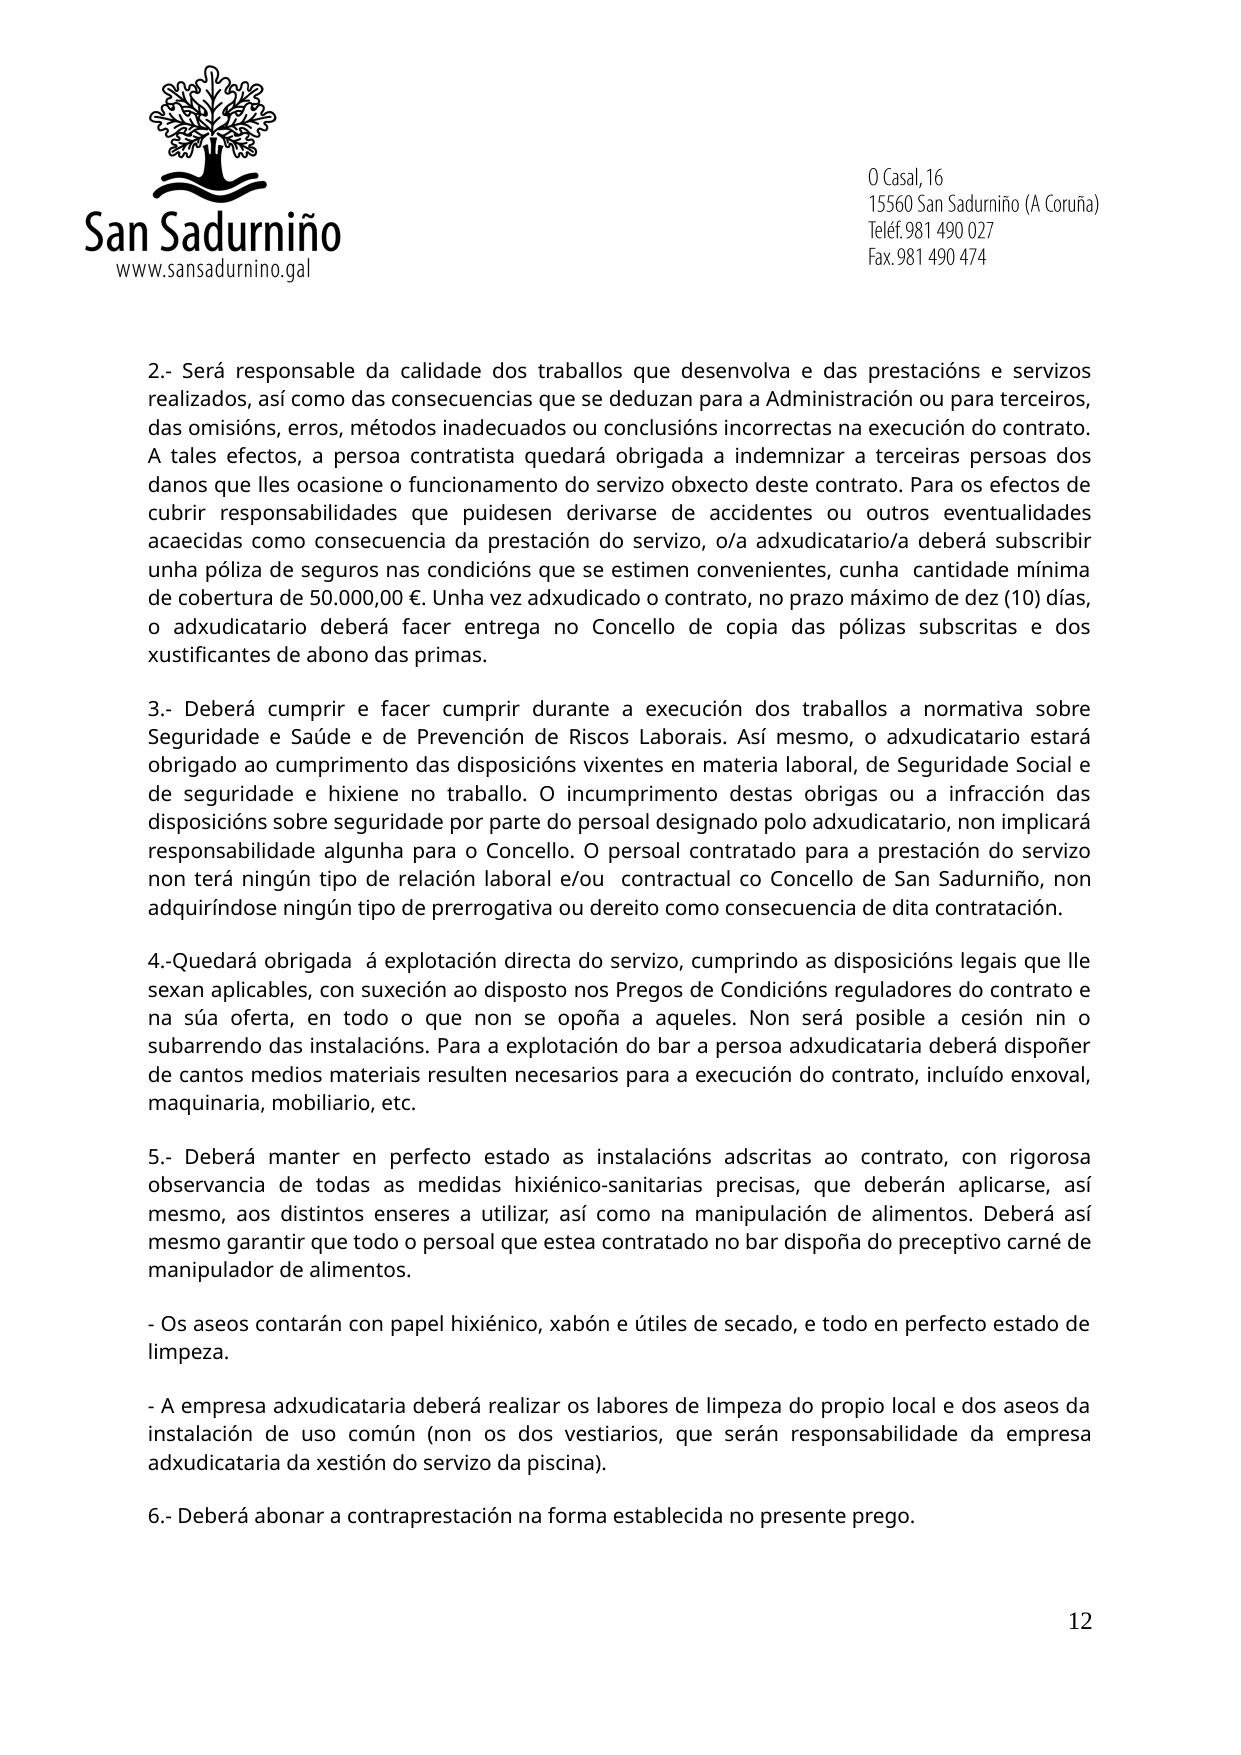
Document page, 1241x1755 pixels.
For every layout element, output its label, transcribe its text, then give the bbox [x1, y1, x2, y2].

text 6.- Deberá abonar a contraprestación na forma establecida no presente prego. [148, 1501, 1093, 1530]
text - Os aseos contarán con papel hixiénico, xabón e útiles de secado, e todo en perfecto estado de limpeza. [148, 1309, 1093, 1366]
text 4.-Quedará obrigada á explotación directa do servizo, cumprindo as disposicións legais que lle sexan aplicables, con suxeción ao disposto nos Pregos de Condicións reguladores do contrato e na súa oferta, en todo o que non se opoña a aqueles. Non será posible a cesión nin o subarrendo das instalacións. Para a explotación do bar a persoa adxudicataria deberá dispoñer de cantos medios materiais resulten necesarios para a execución do contrato, incluído enxoval, maquinaria, mobiliario, etc. [148, 946, 1093, 1117]
text 2.- Será responsable da calidade dos traballos que desenvolva e das prestacións e servizos realizados, así como das consecuencias que se deduzan para a Administración ou para terceiros, das omisións, erros, métodos inadecuados ou conclusións incorrectas na execución do contrato. A tales efectos, a persoa contratista quedará obrigada a indemnizar a terceiras persoas dos danos que lles ocasione o funcionamento do servizo obxecto deste contrato. Para os efectos de cubrir responsabilidades que puidesen derivarse de accidentes ou outros eventualidades acaecidas como consecuencia da prestación do servizo, o/a adxudicatario/a deberá subscribir unha póliza de seguros nas condicións que se estimen convenientes, cunha cantidade mínima de cobertura de 50.000,00 €. Unha vez adxudicado o contrato, no prazo máximo de dez (10) días, o adxudicatario deberá facer entrega no Concello de copia das pólizas subscritas e dos xustificantes de abono das primas. [148, 356, 1093, 669]
text 5.- Deberá manter en perfecto estado as instalacións adscritas ao contrato, con rigorosa observancia de todas as medidas hixiénico-sanitarias precisas, que deberán aplicarse, así mesmo, aos distintos enseres a utilizar, así como na manipulación de alimentos. Deberá así mesmo garantir que todo o persoal que estea contratado no bar dispoña do preceptivo carné de manipulador de alimentos. [148, 1142, 1093, 1284]
text 3.- Deberá cumprir e facer cumprir durante a execución dos traballos a normativa sobre Seguridade e Saúde e de Prevención de Riscos Laborais. Así mesmo, o adxudicatario estará obrigado ao cumprimento das disposicións vixentes en materia laboral, de Seguridade Social e de seguridade e hixiene no traballo. O incumprimento destas obrigas ou a infracción das disposicións sobre seguridade por parte do persoal designado polo adxudicatario, non implicará responsabilidade algunha para o Concello. O persoal contratado para a prestación do servizo non terá ningún tipo de relación laboral e/ou contractual co Concello de San Sadurniño, non adquiríndose ningún tipo de prerrogativa ou dereito como consecuencia de dita contratación. [148, 694, 1093, 921]
text - A empresa adxudicataria deberá realizar os labores de limpeza do propio local e dos aseos da instalación de uso común (non os dos vestiarios, que serán responsabilidade da empresa adxudicataria da xestión do servizo da piscina). [148, 1391, 1093, 1476]
picture [1, 2, 1238, 356]
